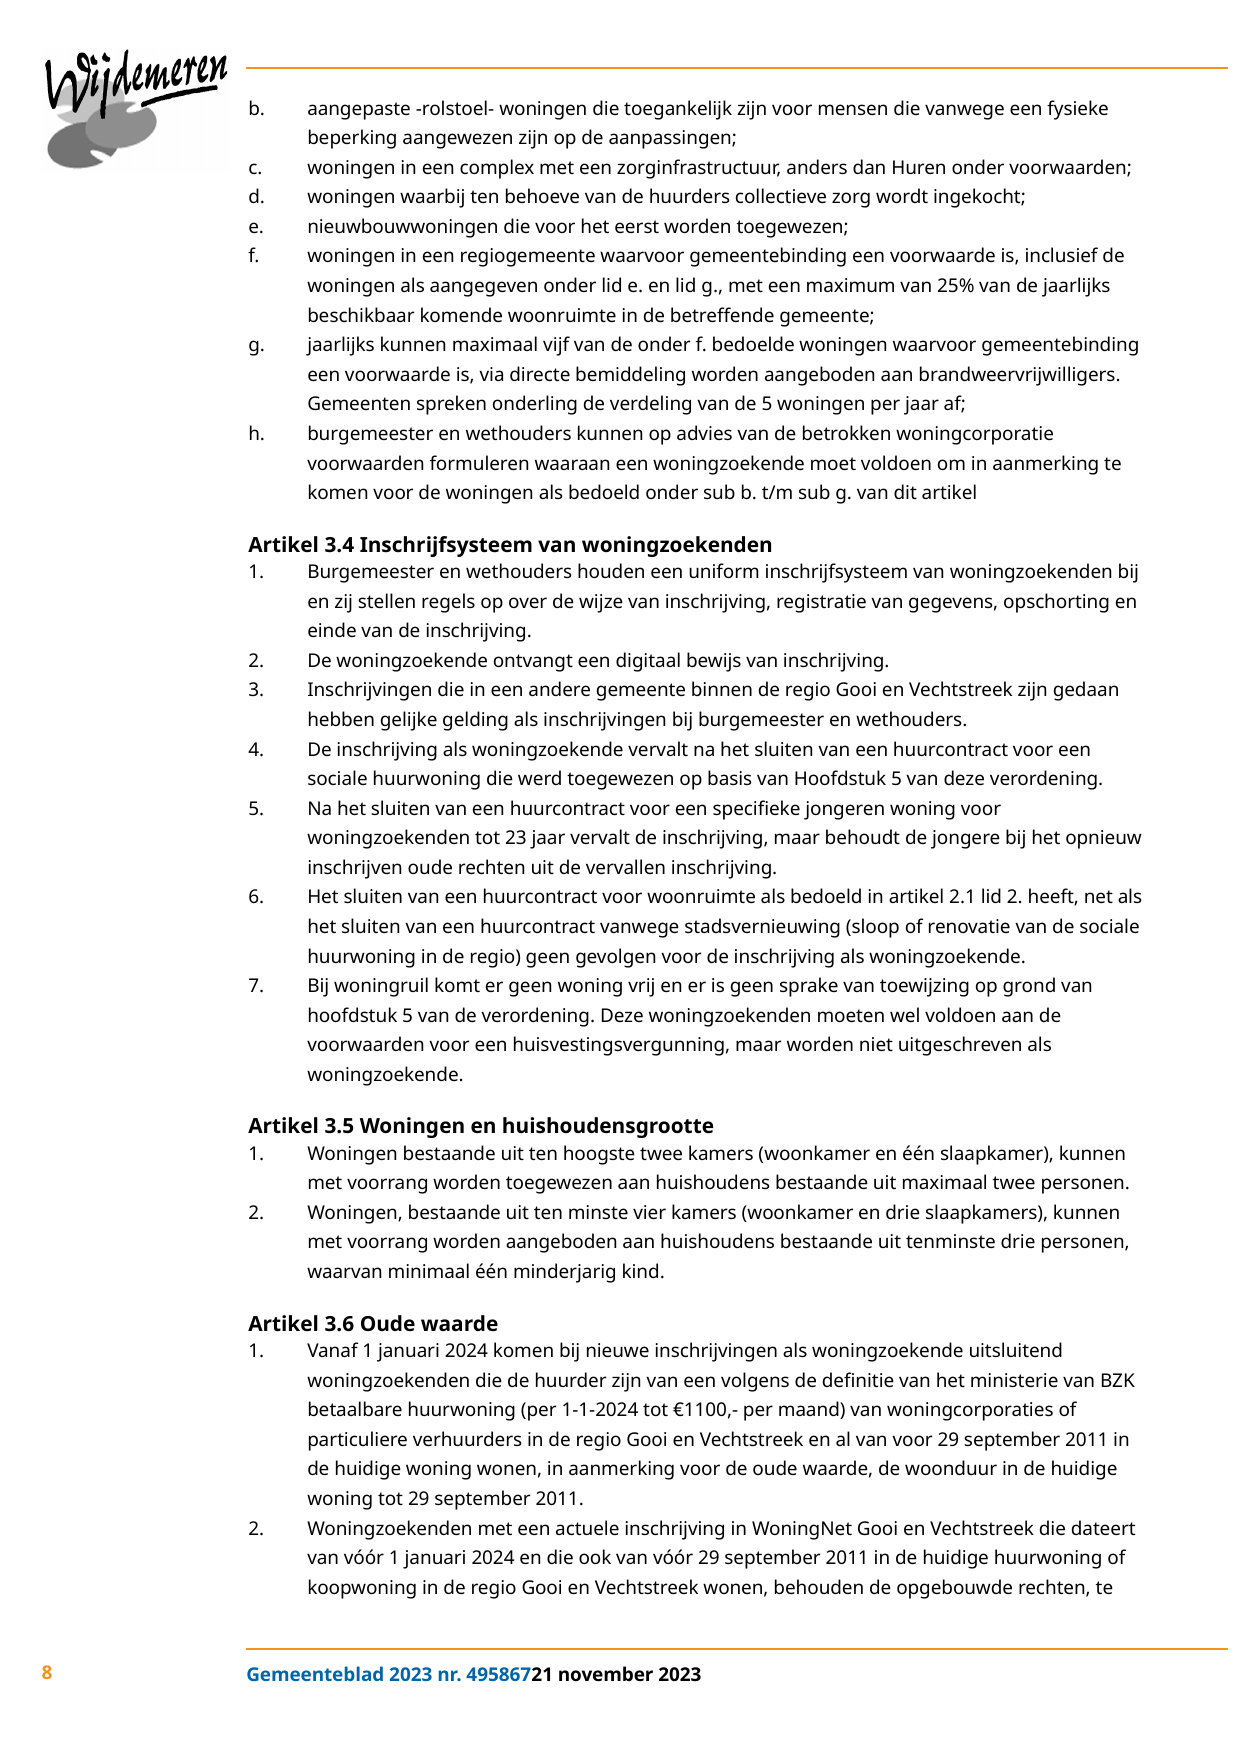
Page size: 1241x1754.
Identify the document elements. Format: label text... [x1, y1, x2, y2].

list nieuwbouwwoningen die voor het eerst worden toegewezen; [248, 213, 1152, 239]
list burgemeester en wethouders kunnen op advies van de betrokken woningcorporatie voorwaarden formuleren waaraan een woningzoekende moet voldoen om in aanmerking te komen voor de woningen als bedoeld onder sub b. t/m sub g. van dit artikel [248, 420, 1152, 505]
picture [41, 47, 231, 172]
list Het sluiten van een huurcontract voor woonruimte als bedoeld in artikel 2.1 lid 2. heeft, net als het sluiten van een huurcontract vanwege stadsvernieuwing (sloop of renovatie van de sociale huurwoning in de regio) geen gevolgen voor de inschrijving als woningzoekende. [248, 884, 1152, 968]
list Bij woningruil komt er geen woning vrij en er is geen sprake van toewijzing op grond van hoofdstuk 5 van de verordening. Deze woningzoekenden moeten wel voldoen aan de voorwaarden voor een huisvestingsvergunning, maar worden niet uitgeschreven als woningzoekende. [248, 972, 1152, 1087]
list Vanaf 1 januari 2024 komen bij nieuwe inschrijvingen als woningzoekende uitsluitend woningzoekenden die de huurder zijn van een volgens de definitie van het ministerie van BZK betaalbare huurwoning (per 1-1-2024 tot €1100,- per maand) van woningcorporaties of particuliere verhuurders in de regio Gooi en Vechtstreek en al van voor 29 september 2011 in de huidige woning wonen, in aanmerking voor de oude waarde, de woonduur in de huidige woning tot 29 september 2011. [248, 1337, 1152, 1511]
list Woningen, bestaande uit ten minste vier kamers (woonkamer en drie slaapkamers), kunnen met voorrang worden aangeboden aan huishoudens bestaande uit tenminste drie personen, waarvan minimaal één minderjarig kind. [248, 1199, 1152, 1284]
list Burgemeester en wethouders houden een uniform inschrijfsysteem van woningzoekenden bij en zij stellen regels op over de wijze van inschrijving, registratie van gegevens, opschorting en einde van de inschrijving. [248, 558, 1152, 643]
list Woningzoekenden met een actuele inschrijving in WoningNet Gooi en Vechtstreek die dateert van vóór 1 januari 2024 en die ook van vóór 29 september 2011 in de huidige huurwoning of koopwoning in de regio Gooi en Vechtstreek wonen, behouden de opgebouwde rechten, te [248, 1515, 1152, 1599]
list woningen waarbij ten behoeve van de huurders collectieve zorg wordt ingekocht; [248, 183, 1152, 209]
list De inschrijving als woningzoekende vervalt na het sluiten van een huurcontract voor een sociale huurwoning die werd toegewezen op basis van Hoofdstuk 5 van deze verordening. [248, 736, 1152, 791]
list Na het sluiten van een huurcontract voor een specifieke jongeren woning voor woningzoekenden tot 23 jaar vervalt de inschrijving, maar behoudt de jongere bij het opnieuw inschrijven oude rechten uit de vervallen inschrijving. [248, 795, 1152, 880]
list Inschrijvingen die in een andere gemeente binnen de regio Gooi en Vechtstreek zijn gedaan hebben gelijke gelding als inschrijvingen bij burgemeester en wethouders. [248, 677, 1152, 732]
text Artikel 3.5 Woningen en huishoudensgrootte [248, 1112, 1152, 1140]
list De woningzoekende ontvangt een digitaal bewijs van inschrijving. [248, 647, 1152, 673]
list Woningen bestaande uit ten hoogste twee kamers (woonkamer en één slaapkamer), kunnen met voorrang worden toegewezen aan huishoudens bestaande uit maximaal twee personen. [248, 1140, 1152, 1195]
list aangepaste -rolstoel- woningen die toegankelijk zijn voor mensen die vanwege een fysieke beperking aangewezen zijn op de aanpassingen; [248, 95, 1152, 150]
text Artikel 3.6 Oude waarde [248, 1309, 1152, 1337]
text Artikel 3.4 Inschrijfsysteem van woningzoekenden [248, 530, 1152, 558]
list woningen in een regiogemeente waarvoor gemeentebinding een voorwaarde is, inclusief de woningen als aangegeven onder lid e. en lid g., met een maximum van 25% van de jaarlijks beschikbaar komende woonruimte in de betreffende gemeente; [248, 243, 1152, 328]
list woningen in een complex met een zorginfrastructuur, anders dan Huren onder voorwaarden; [248, 154, 1152, 180]
list jaarlijks kunnen maximaal vijf van de onder f. bedoelde woningen waarvoor gemeentebinding een voorwaarde is, via directe bemiddeling worden aangeboden aan brandweervrijwilligers. Gemeenten spreken onderling de verdeling van de 5 woningen per jaar af; [248, 331, 1152, 416]
